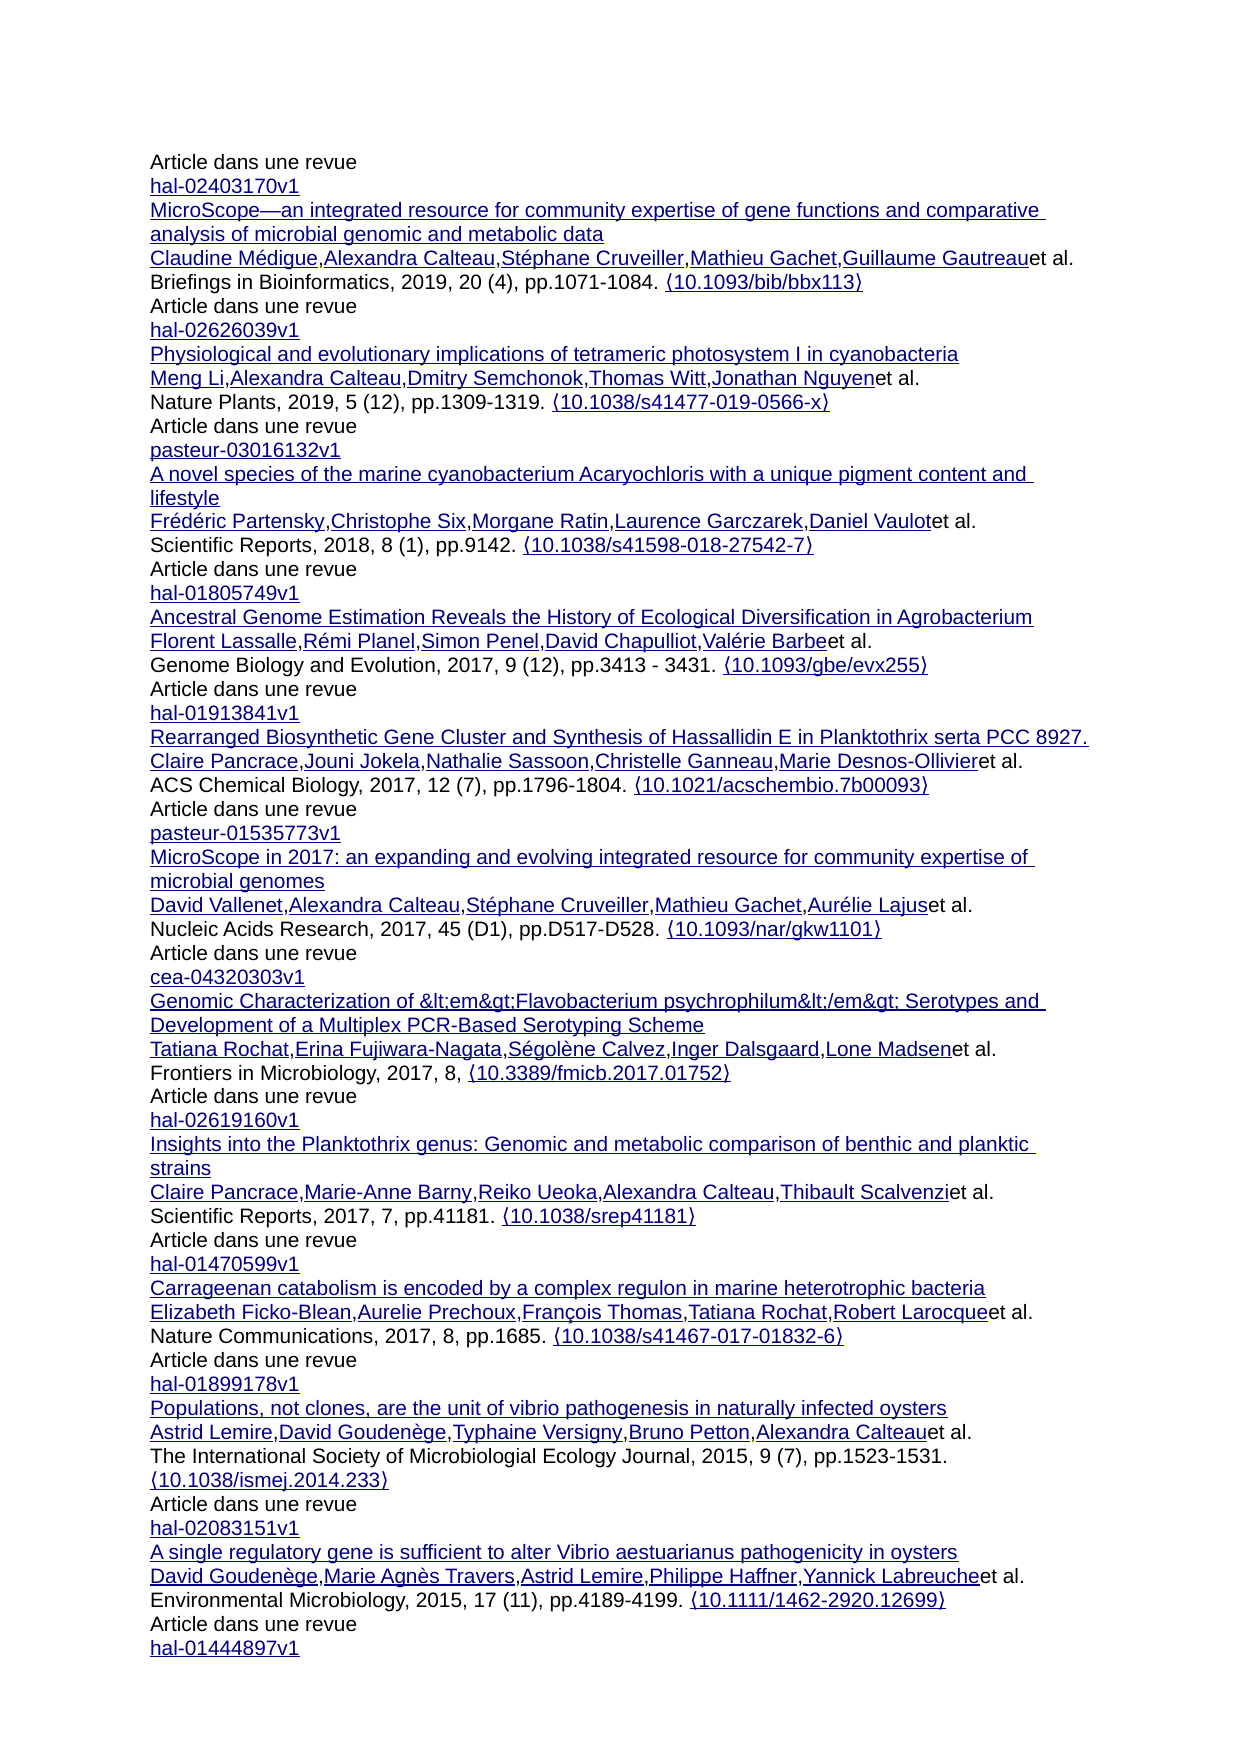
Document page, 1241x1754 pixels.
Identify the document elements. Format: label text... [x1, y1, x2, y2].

table_cell Article dans une revue hal-02403170v1 [150, 150, 1090, 198]
table_cell Genomic Characterization of &lt;em&gt;Flavobacterium psychrophilum&lt;/em&gt; Serotypes and Development of a Multiplex PCR-Based Serotyping Scheme Tatiana Rochat,Erina Fujiwara-Nagata,Ségolène Calvez,Inger Dalsgaard,Lone Madsenet al. Frontiers in Microbiology, 2017, 8, ⟨10.3389/fmicb.2017.01752⟩ Article dans une revue hal-02619160v1 [150, 989, 1090, 1132]
table_cell A novel species of the marine cyanobacterium Acaryochloris with a unique pigment content and lifestyle Frédéric Partensky,Christophe Six,Morgane Ratin,Laurence Garczarek,Daniel Vaulotet al. Scientific Reports, 2018, 8 (1), pp.9142. ⟨10.1038/s41598-018-27542-7⟩ Article dans une revue hal-01805749v1 [150, 461, 1090, 605]
table_cell Physiological and evolutionary implications of tetrameric photosystem I in cyanobacteria Meng Li,Alexandra Calteau,Dmitry Semchonok,Thomas Witt,Jonathan Nguyenet al. Nature Plants, 2019, 5 (12), pp.1309-1319. ⟨10.1038/s41477-019-0566-x⟩ Article dans une revue pasteur-03016132v1 [150, 342, 1090, 461]
table_cell Carrageenan catabolism is encoded by a complex regulon in marine heterotrophic bacteria Elizabeth Ficko-Blean,Aurelie Prechoux,François Thomas,Tatiana Rochat,Robert Larocqueet al. Nature Communications, 2017, 8, pp.1685. ⟨10.1038/s41467-017-01832-6⟩ Article dans une revue hal-01899178v1 [150, 1276, 1090, 1396]
table_cell Insights into the Planktothrix genus: Genomic and metabolic comparison of benthic and planktic strains Claire Pancrace,Marie-Anne Barny,Reiko Ueoka,Alexandra Calteau,Thibault Scalvenziet al. Scientific Reports, 2017, 7, pp.41181. ⟨10.1038/srep41181⟩ Article dans une revue hal-01470599v1 [150, 1132, 1090, 1276]
table_cell MicroScope—an integrated resource for community expertise of gene functions and comparative analysis of microbial genomic and metabolic data Claudine Médigue,Alexandra Calteau,Stéphane Cruveiller,Mathieu Gachet,Guillaume Gautreauet al. Briefings in Bioinformatics, 2019, 20 (4), pp.1071-1084. ⟨10.1093/bib/bbx113⟩ Article dans une revue hal-02626039v1 [150, 198, 1090, 342]
table_cell Ancestral Genome Estimation Reveals the History of Ecological Diversification in Agrobacterium Florent Lassalle,Rémi Planel,Simon Penel,David Chapulliot,Valérie Barbeet al. Genome Biology and Evolution, 2017, 9 (12), pp.3413 - 3431. ⟨10.1093/gbe/evx255⟩ Article dans une revue hal-01913841v1 [150, 605, 1090, 725]
table_cell MicroScope in 2017: an expanding and evolving integrated resource for community expertise of microbial genomes David Vallenet,Alexandra Calteau,Stéphane Cruveiller,Mathieu Gachet,Aurélie Lajuset al. Nucleic Acids Research, 2017, 45 (D1), pp.D517-D528. ⟨10.1093/nar/gkw1101⟩ Article dans une revue cea-04320303v1 [150, 845, 1090, 988]
table_cell A single regulatory gene is sufficient to alter Vibrio aestuarianus pathogenicity in oysters David Goudenège,Marie Agnès Travers,Astrid Lemire,Philippe Haffner,Yannick Labreucheet al. Environmental Microbiology, 2015, 17 (11), pp.4189-4199. ⟨10.1111/1462-2920.12699⟩ Article dans une revue hal-01444897v1 [150, 1540, 1090, 1659]
table_cell Rearranged Biosynthetic Gene Cluster and Synthesis of Hassallidin E in Planktothrix serta PCC 8927. Claire Pancrace,Jouni Jokela,Nathalie Sassoon,Christelle Ganneau,Marie Desnos-Ollivieret al. ACS Chemical Biology, 2017, 12 (7), pp.1796-1804. ⟨10.1021/acschembio.7b00093⟩ Article dans une revue pasteur-01535773v1 [150, 725, 1090, 845]
table_cell Populations, not clones, are the unit of vibrio pathogenesis in naturally infected oysters Astrid Lemire,David Goudenège,Typhaine Versigny,Bruno Petton,Alexandra Calteauet al. The International Society of Microbiologial Ecology Journal, 2015, 9 (7), pp.1523-1531. ⟨10.1038/ismej.2014.233⟩ Article dans une revue hal-02083151v1 [150, 1396, 1090, 1539]
